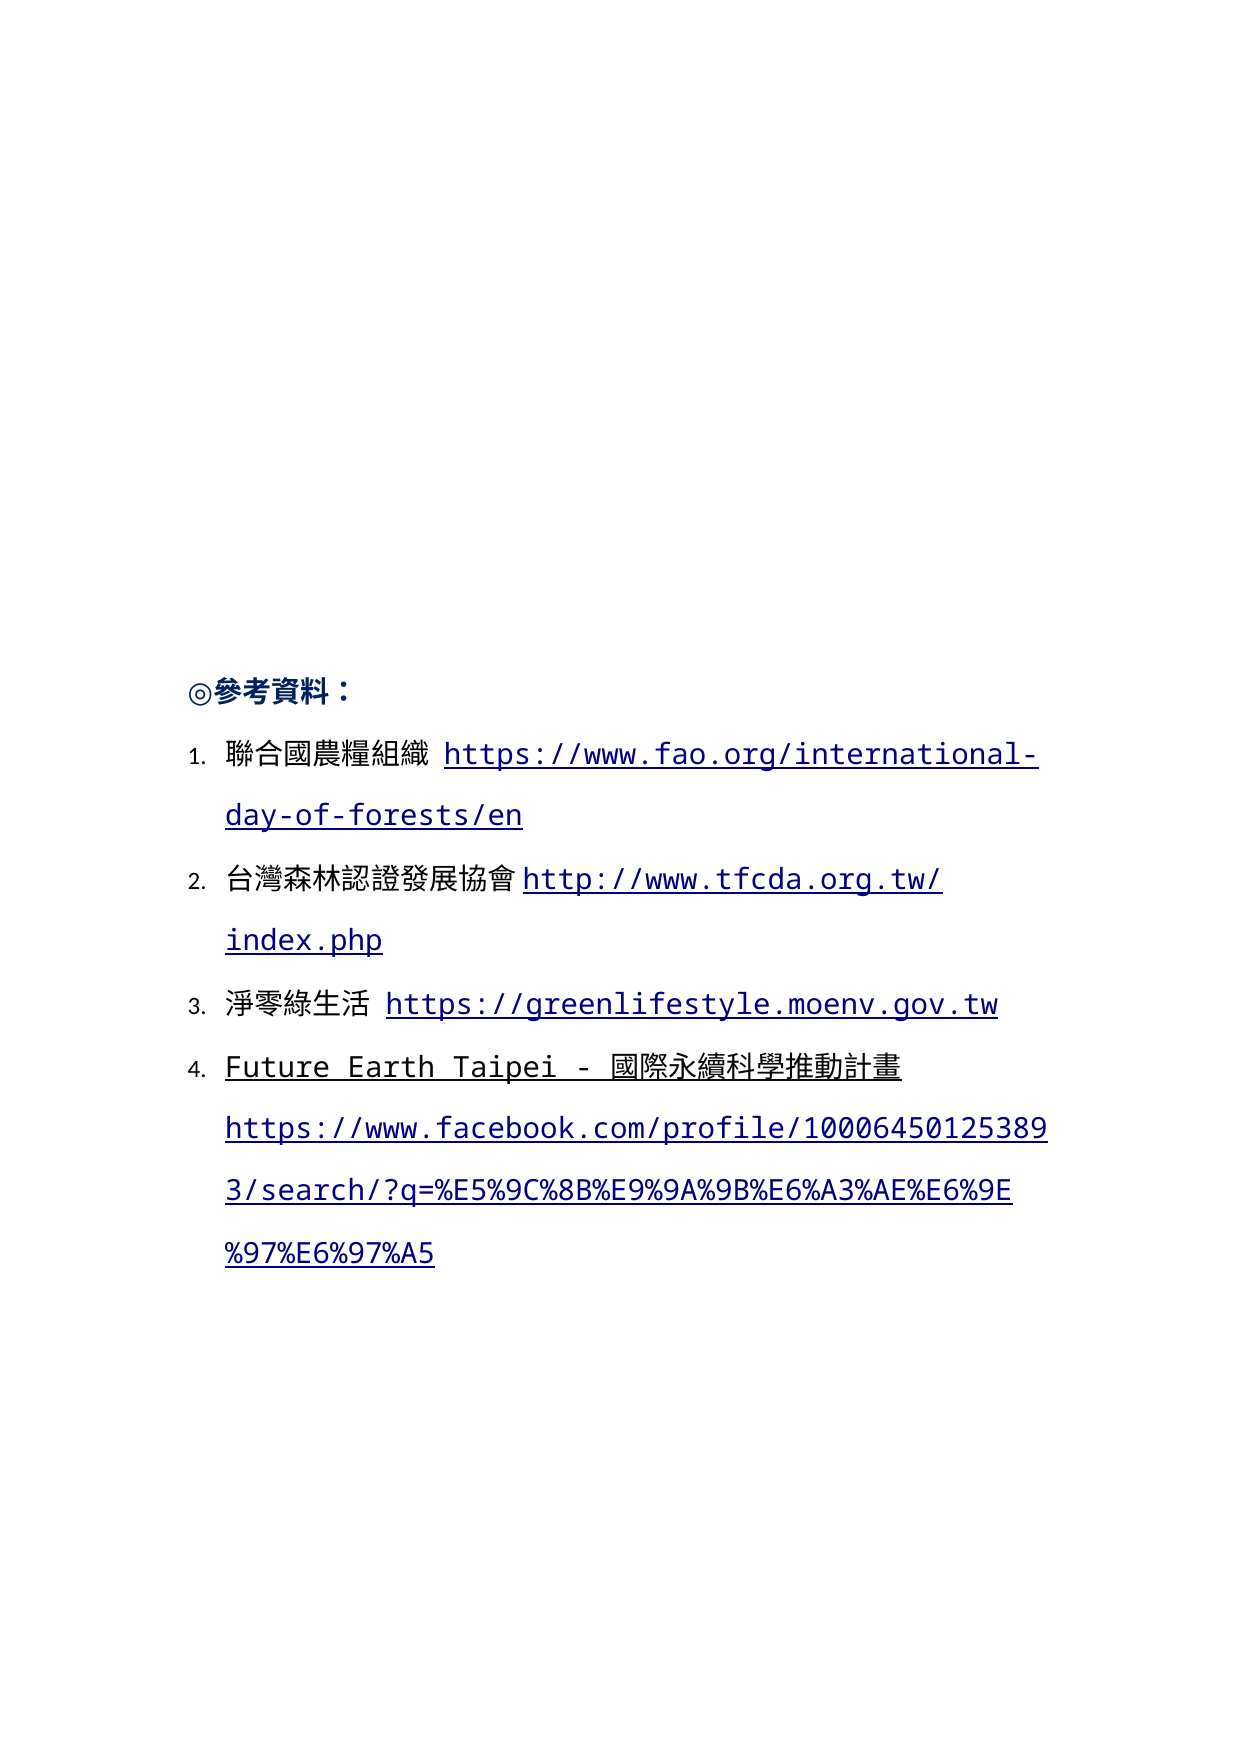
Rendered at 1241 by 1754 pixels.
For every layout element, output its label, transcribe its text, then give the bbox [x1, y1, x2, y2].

text ◎參考資料： [187, 648, 1053, 710]
list Future Earth Taipei - 國際永續科學推動計畫 https://www.facebook.com/profile/100064501253893/search/?q=%E5%9C%8B%E9%9A%9B%E6%A3%AE%E6%9E%97%E6%97%A5 [187, 1023, 1053, 1273]
list 聯合國農糧組織 https://www.fao.org/international-day-of-forests/en [187, 710, 1053, 835]
list 台灣森林認證發展協會http://www.tfcda.org.tw/index.php [187, 835, 1053, 960]
list 淨零綠生活 https://greenlifestyle.moenv.gov.tw [187, 960, 1053, 1023]
